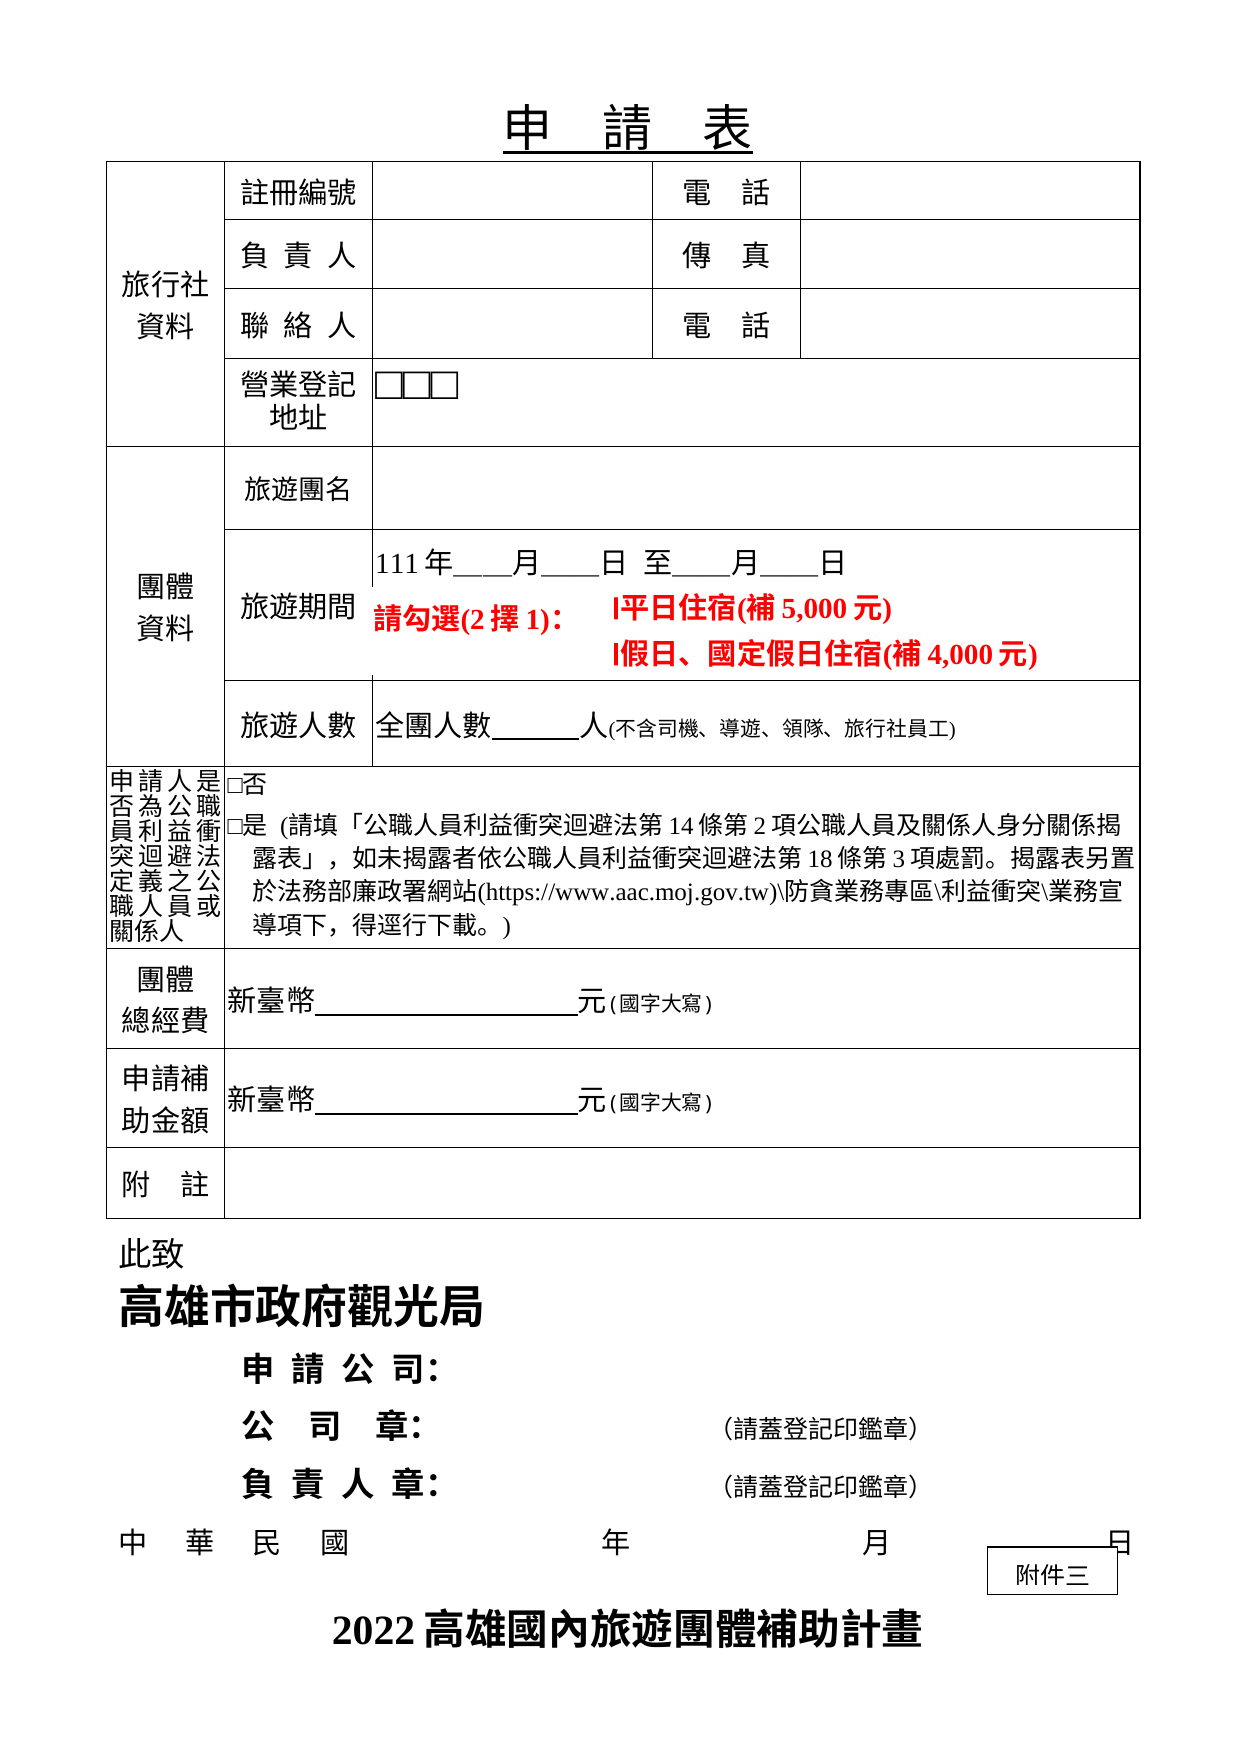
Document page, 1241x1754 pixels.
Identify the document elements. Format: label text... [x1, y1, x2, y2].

table_cell 旅遊期間 [225, 530, 372, 680]
table_cell 附 註 [107, 1148, 224, 1217]
table_cell 全團人數 人(不含司機、導遊、領隊、旅行社員工) [373, 681, 1139, 766]
text 申 請 公 司： [241, 1341, 1137, 1391]
table_cell 新臺幣 元(國字大寫) [225, 949, 1139, 1047]
table_cell [225, 1148, 1139, 1217]
table_cell 申請人是否為公職員利益衝突迴避法定義之公職人員或關係人 [107, 767, 224, 948]
table_header [373, 162, 652, 219]
table_cell 電 話 [653, 289, 800, 357]
text 高雄市政府觀光局 [118, 1283, 1137, 1333]
table_cell 營業登記地址 [225, 359, 372, 446]
table_cell [373, 289, 652, 357]
table_cell □□□ [373, 359, 1139, 446]
text 2022高雄國內旅遊團體補助計畫 [988, 1548, 1117, 1594]
text 中 華 民 國 年 月 日 [118, 1513, 1137, 1563]
table_cell 負 責 人 [225, 220, 372, 288]
text 此致 [118, 1226, 1137, 1276]
table_cell [801, 220, 1139, 288]
table_cell 旅遊人數 [225, 681, 372, 766]
table_cell 團體 總經費 [107, 949, 224, 1047]
table_cell 111年＿＿月＿＿日 至＿＿月＿＿日 平日住宿(補5,000元) 假日、國定假日住宿(補4,000元) [364, 530, 1139, 680]
table_cell 旅遊團名 [225, 447, 372, 529]
text 負 責 人 章： （請蓋登記印鑑章） [241, 1456, 1137, 1506]
table_cell 聯 絡 人 [225, 289, 372, 357]
table_cell 傳 真 [653, 220, 800, 288]
table_cell 團體 資料 [107, 447, 224, 766]
table_header [801, 162, 1139, 219]
text 2022高雄國內旅遊團體補助計畫 [118, 1596, 1137, 1656]
table_cell 申請補助金額 [107, 1049, 224, 1147]
table_cell [801, 289, 1139, 357]
table_cell [373, 447, 1139, 529]
text 附件三 [997, 1557, 1108, 1585]
text 申 請 表 [118, 89, 1137, 161]
table_cell □否 □是 (請填「公職人員利益衝突迴避法第14條第2項公職人員及關係人身分關係揭露表」，如未揭露者依公職人員利益衝突迴避法第18條第3項處罰。揭露表另置於法務部廉政署網站(https://www.aac.moj.gov.tw)\防貪業務專區\利益衝突\業務宣導項下，得逕行下載。) [225, 767, 1139, 948]
table_header 旅行社資料 [107, 162, 224, 446]
text 公 司 章： （請蓋登記印鑑章） [241, 1398, 1137, 1448]
table_cell [373, 220, 652, 288]
table_header 註冊編號 [225, 162, 372, 219]
table_cell 新臺幣 元(國字大寫) [225, 1049, 1139, 1147]
table_header 電 話 [653, 162, 800, 219]
